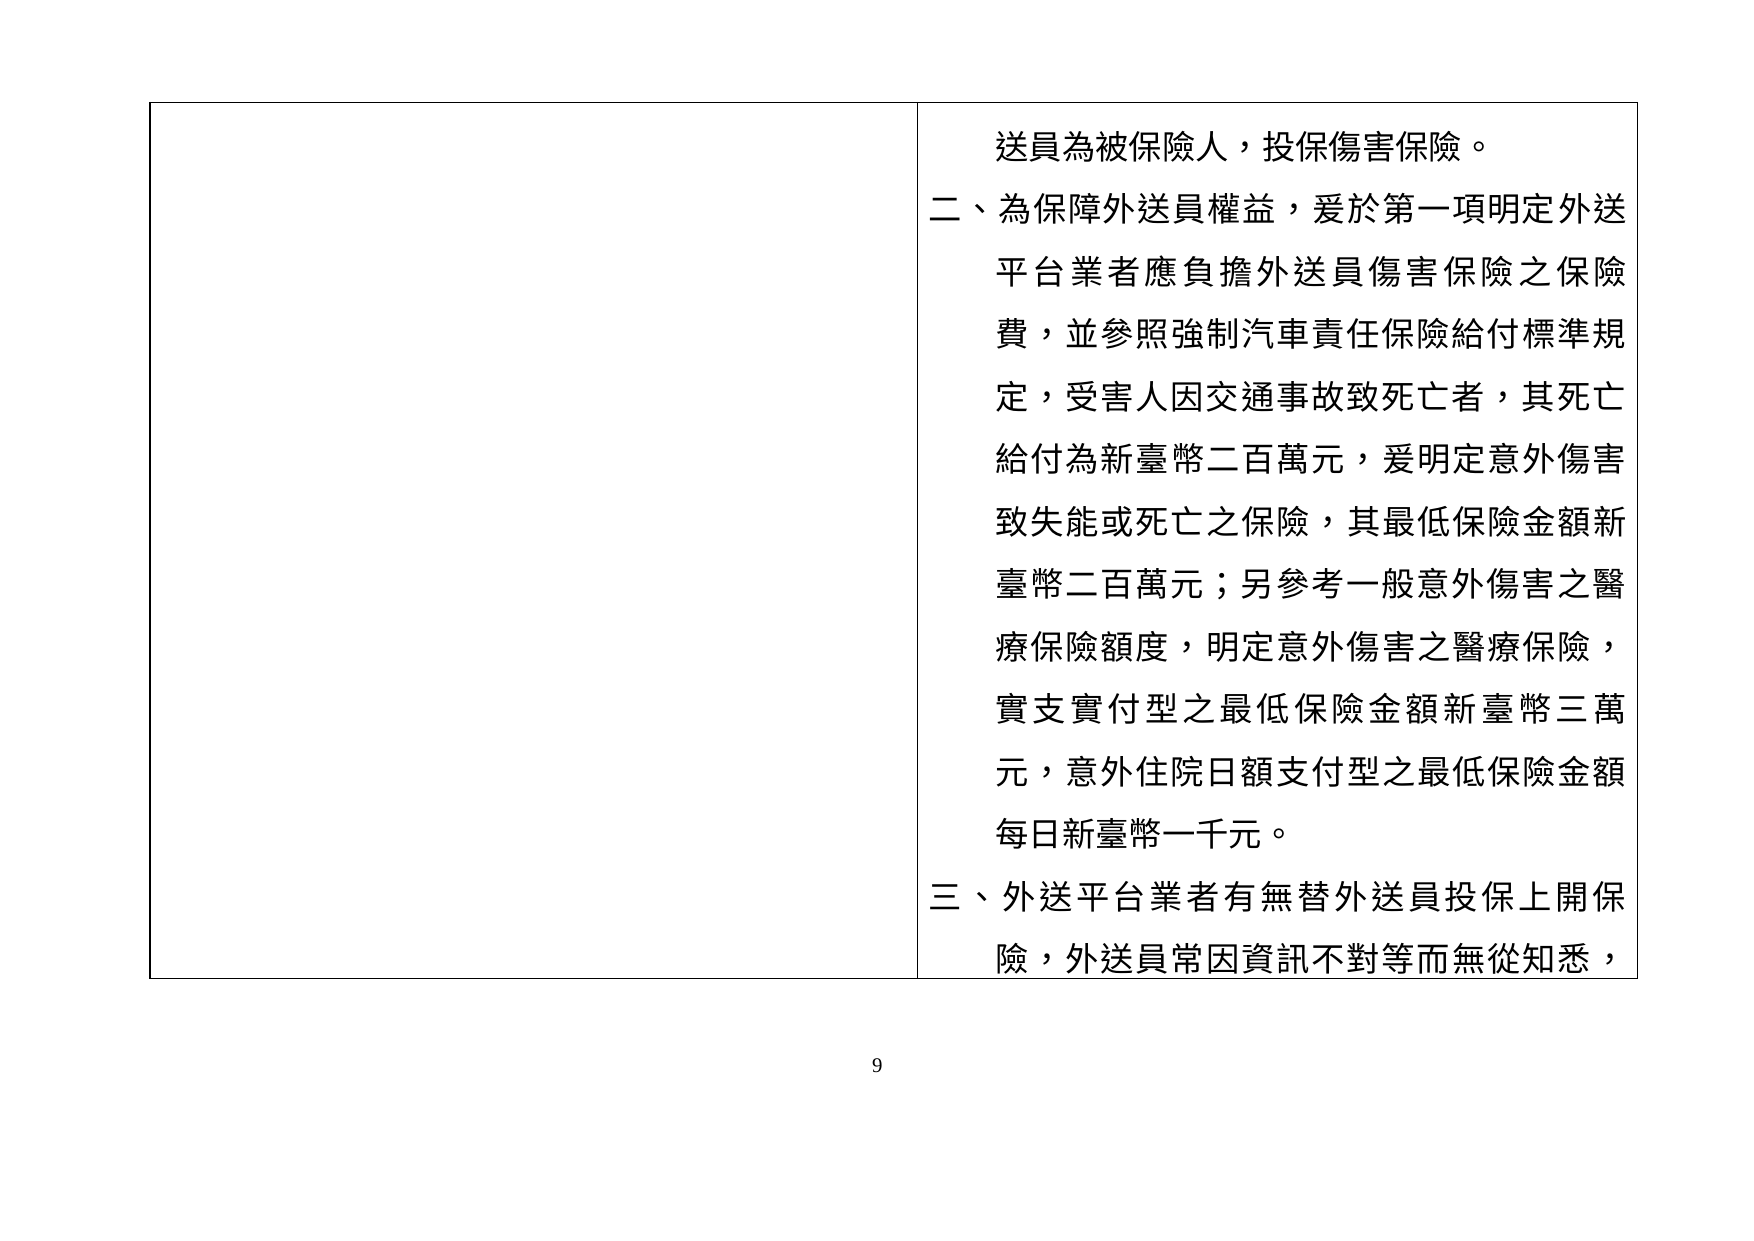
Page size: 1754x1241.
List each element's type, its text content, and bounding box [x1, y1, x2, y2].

table_cell [151, 103, 917, 978]
table_cell 送員為被保險人，投保傷害保險。 二、為保障外送員權益，爰於第一項明定外送平台業者應負擔外送員傷害保險之保險費，並參照強制汽車責任保險給付標準規定，受害人因交通事故致死亡者，其死亡給付為新臺幣二百萬元，爰明定意外傷害致失能或死亡之保險，其最低保險金額新臺幣二百萬元；另參考一般意外傷害之醫療保險額度，明定意外傷害之醫療保險，實支實付型之最低保險金額新臺幣三萬元，意外住院日額支付型之最低保險金額每日新臺幣一千元。 三、外送平台業者有無替外送員投保上開保險，外送員常因資訊不對等而無從知悉， [918, 103, 1637, 978]
